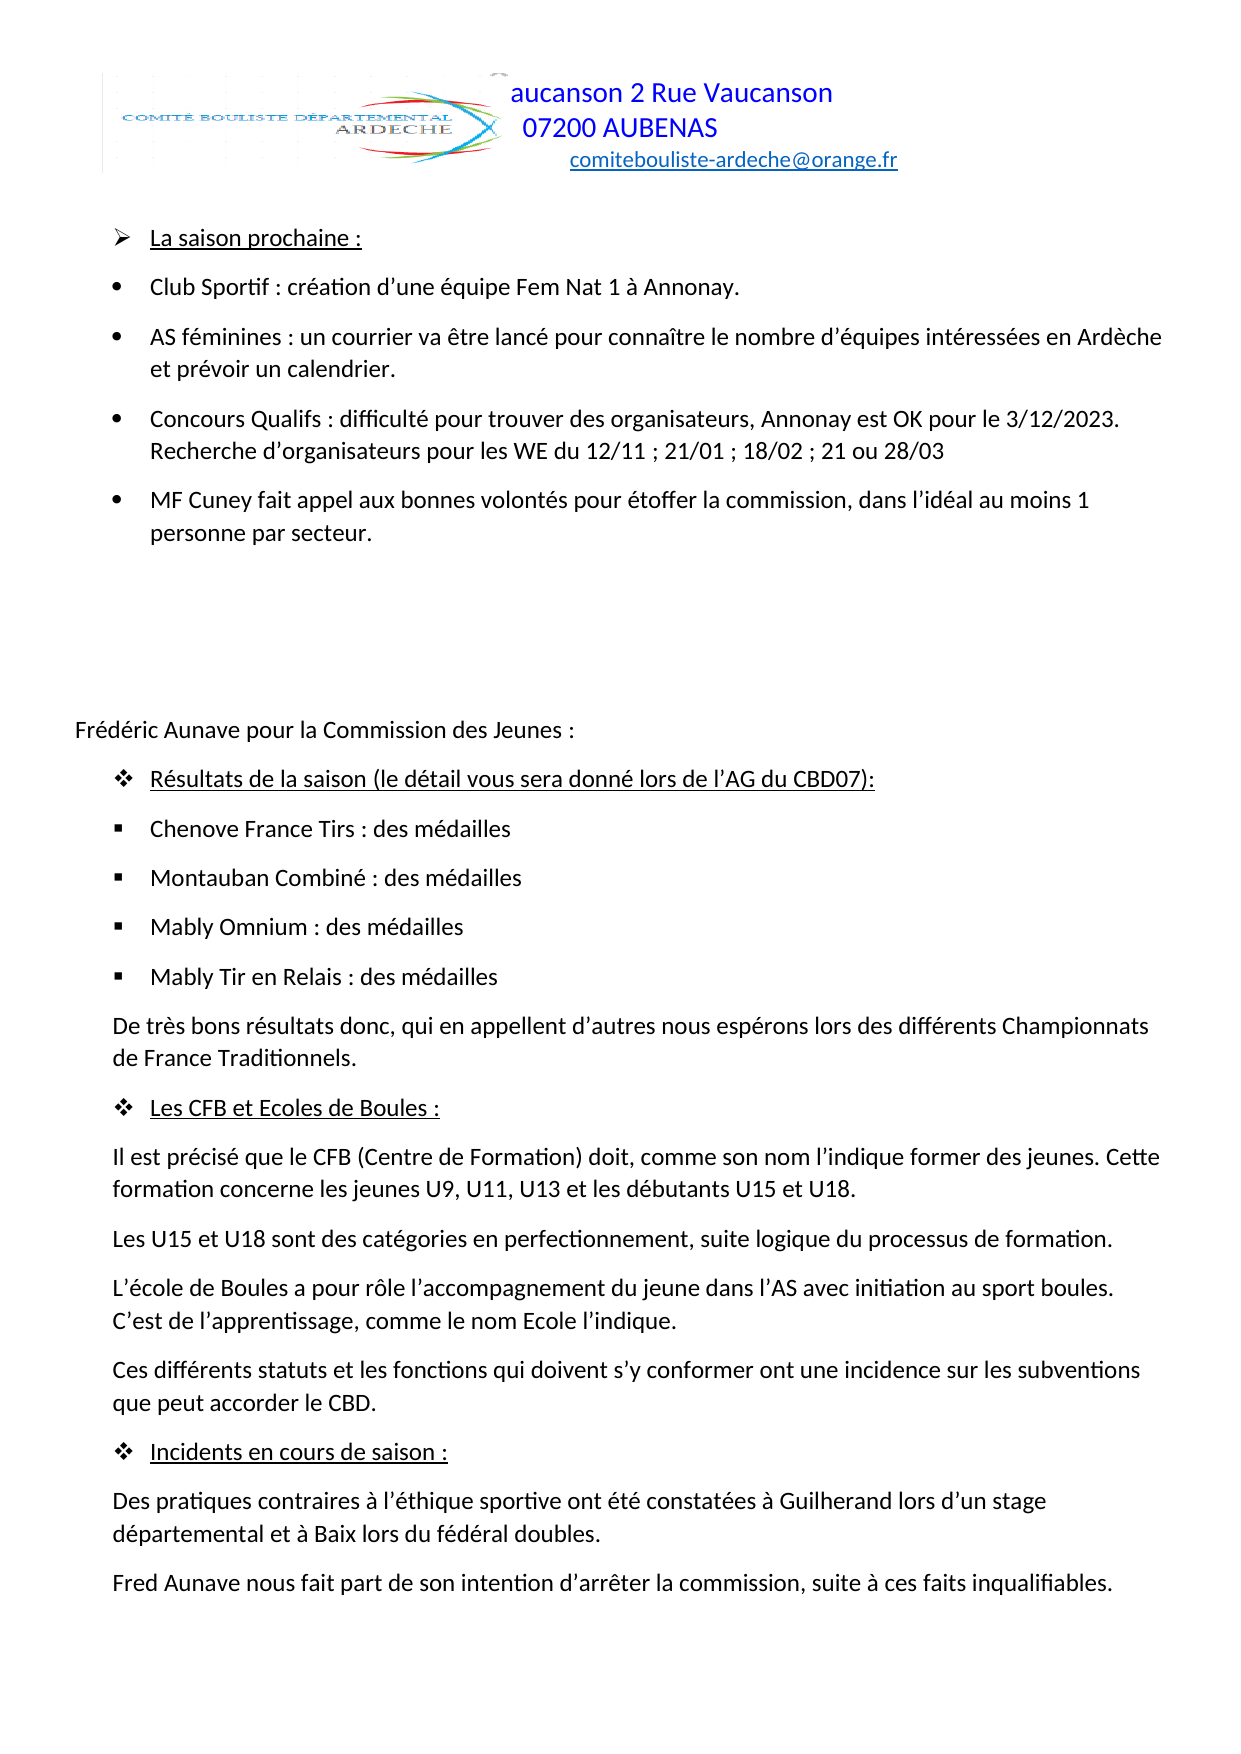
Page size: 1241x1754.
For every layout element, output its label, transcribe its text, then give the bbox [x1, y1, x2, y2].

text Des pratiques contraires à l’éthique sportive ont été constatées à Guilherand lors d’un stage départemental et à Baix lors du fédéral doubles. [112, 1485, 1165, 1548]
list Club Sportif : création d’une équipe Fem Nat 1 à Annonay. [112, 272, 1165, 302]
list Résultats de la saison (le détail vous sera donné lors de l’AG du CBD07): [112, 763, 1165, 794]
list Chenove France Tirs : des médailles [112, 813, 1165, 843]
list Mably Omnium : des médailles [112, 911, 1165, 942]
text Les U15 et U18 sont des catégories en perfectionnement, suite logique du processus de formation. [112, 1223, 1165, 1253]
list AS féminines : un courrier va être lancé pour connaître le nombre d’équipes intéressées en Ardèche et prévoir un calendrier. [112, 321, 1165, 384]
list La saison prochaine : [112, 222, 1165, 253]
picture [102, 73, 512, 173]
list Les CFB et Ecoles de Boules : [112, 1092, 1165, 1122]
list Incidents en cours de saison : [112, 1436, 1165, 1466]
text Ces différents statuts et les fonctions qui doivent s’y conformer ont une incidence sur les subventions que peut accorder le CBD. [112, 1354, 1165, 1417]
text Fred Aunave nous fait part de son intention d’arrêter la commission, suite à ces faits inqualifiables. [112, 1567, 1165, 1598]
text De très bons résultats donc, qui en appellent d’autres nous espérons lors des différents Championnats de France Traditionnels. [112, 1010, 1165, 1073]
list Montauban Combiné : des médailles [112, 862, 1165, 893]
text L’école de Boules a pour rôle l’accompagnement du jeune dans l’AS avec initiation au sport boules. C’est de l’apprentissage, comme le nom Ecole l’indique. [112, 1272, 1165, 1335]
list Concours Qualifs : difficulté pour trouver des organisateurs, Annonay est OK pour le 3/12/2023. Recherche d’organisateurs pour les WE du 12/11 ; 21/01 ; 18/02 ; 21 ou 28/03 [112, 403, 1165, 466]
list MF Cuney fait appel aux bonnes volontés pour étoffer la commission, dans l’idéal au moins 1 personne par secteur. [112, 484, 1165, 548]
text Il est précisé que le CFB (Centre de Formation) doit, comme son nom l’indique former des jeunes. Cette formation concerne les jeunes U9, U11, U13 et les débutants U15 et U18. [112, 1141, 1165, 1204]
text Frédéric Aunave pour la Commission des Jeunes : [75, 714, 1165, 745]
list Mably Tir en Relais : des médailles [112, 961, 1165, 991]
